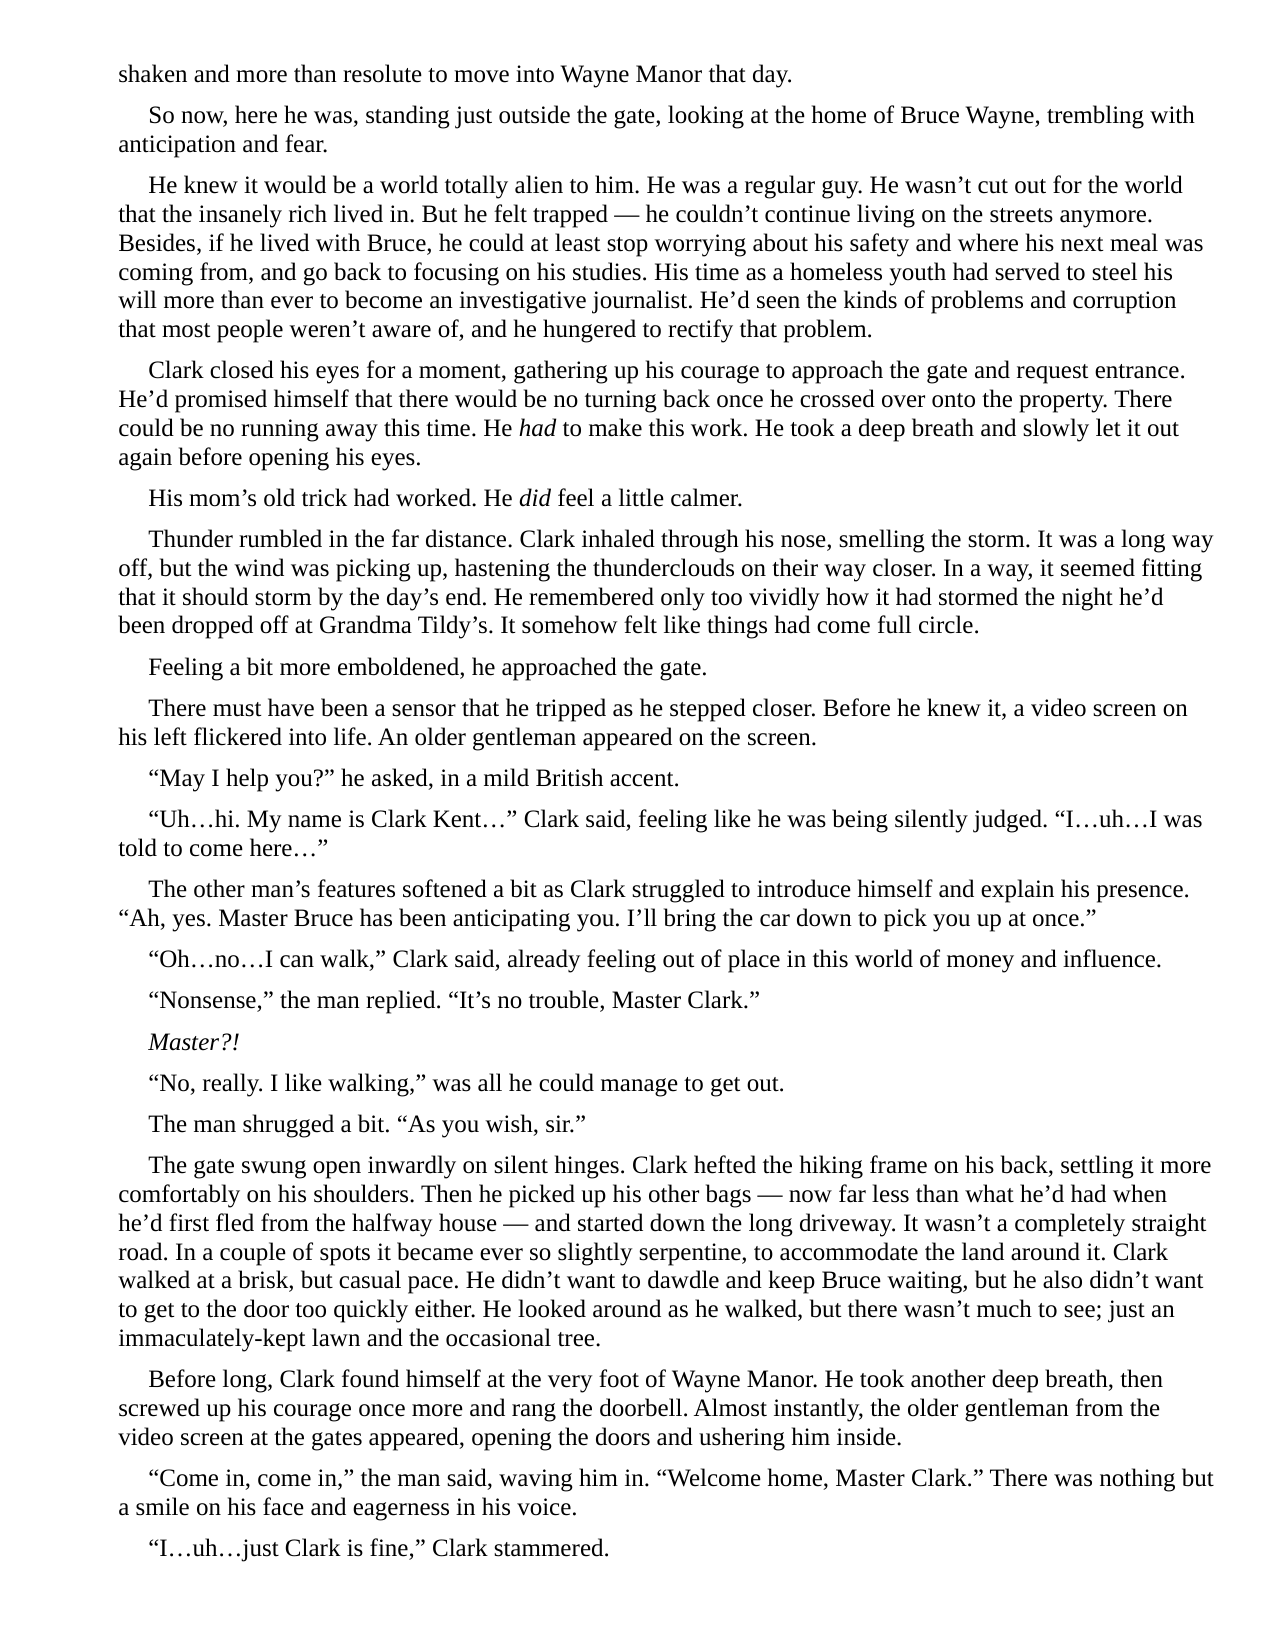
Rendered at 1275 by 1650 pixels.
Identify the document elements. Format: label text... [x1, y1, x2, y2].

text His mom’s old trick had worked. He did feel a little calmer. [118, 483, 1216, 512]
text Master?! [118, 1027, 1216, 1055]
text There must have been a sensor that he tripped as he stepped closer. Before he knew it, a video screen on his left flickered into life. An older gentleman appeared on the screen. [118, 693, 1216, 750]
text He knew it would be a world totally alien to him. He was a regular guy. He wasn’t cut out for the world that the insanely rich lived in. But he felt trapped — he couldn’t continue living on the streets anymore. Besides, if he lived with Bruce, he could at least stop worrying about his safety and where his next meal was coming from, and go back to focusing on his studies. His time as a homeless youth had served to steel his will more than ever to become an investigative journalist. He’d seen the kinds of problems and corruption that most people weren’t aware of, and he hungered to rectify that problem. [118, 170, 1216, 343]
text Before long, Clark found himself at the very foot of Wayne Manor. He took another deep breath, then screwed up his courage once more and rang the doorbell. Almost instantly, the older gentleman from the video screen at the gates appeared, opening the doors and ushering him inside. [118, 1364, 1216, 1450]
text The man shrugged a bit. “As you wish, sir.” [118, 1109, 1216, 1138]
text The other man’s features softened a bit as Clark struggled to introduce himself and explain his presence. “Ah, yes. Master Bruce has been anticipating you. I’ll bring the car down to pick you up at once.” [118, 874, 1216, 932]
text The gate swung open inwardly on silent hinges. Clark hefted the hiking frame on his back, settling it more comfortably on his shoulders. Then he picked up his other bags — now far less than what he’d had when he’d first fled from the halfway house — and started down the long driveway. It wasn’t a completely straight road. In a couple of spots it became ever so slightly serpentine, to accommodate the land around it. Clark walked at a brisk, but casual pace. He didn’t want to dawdle and keep Bruce waiting, but he also didn’t want to get to the door too quickly either. He looked around as he walked, but there wasn’t much to see; just an immaculately-kept lawn and the occasional tree. [118, 1150, 1216, 1352]
text Clark closed his eyes for a moment, gathering up his courage to approach the gate and request entrance. He’d promised himself that there would be no turning back once he crossed over onto the property. There could be no running away this time. He had to make this work. He took a deep breath and slowly let it out again before opening his eyes. [118, 355, 1216, 470]
text Feeling a bit more emboldened, he approached the gate. [118, 652, 1216, 680]
text “May I help you?” he asked, in a mild British accent. [118, 763, 1216, 792]
text shaken and more than resolute to move into Wayne Manor that day. [118, 59, 1216, 88]
text “Oh…no…I can walk,” Clark said, already feeling out of place in this world of money and influence. [118, 944, 1216, 973]
text “I…uh…just Clark is fine,” Clark stammered. [118, 1533, 1216, 1562]
text “Uh…hi. My name is Clark Kent…” Clark said, feeling like he was being silently judged. “I…uh…I was told to come here…” [118, 804, 1216, 862]
text Thunder rumbled in the far distance. Clark inhaled through his nose, smelling the storm. It was a long way off, but the wind was picking up, hastening the thunderclouds on their way closer. In a way, it seemed fitting that it should storm by the day’s end. He remembered only too vividly how it had stormed the night he’d been dropped off at Grandma Tildy’s. It somehow felt like things had come full circle. [118, 524, 1216, 639]
text So now, here he was, standing just outside the gate, looking at the home of Bruce Wayne, trembling with anticipation and fear. [118, 100, 1216, 158]
text “Nonsense,” the man replied. “It’s no trouble, Master Clark.” [118, 985, 1216, 1014]
text “Come in, come in,” the man said, waving him in. “Welcome home, Master Clark.” There was nothing but a smile on his face and eagerness in his voice. [118, 1463, 1216, 1520]
text “No, really. I like walking,” was all he could manage to get out. [118, 1068, 1216, 1097]
